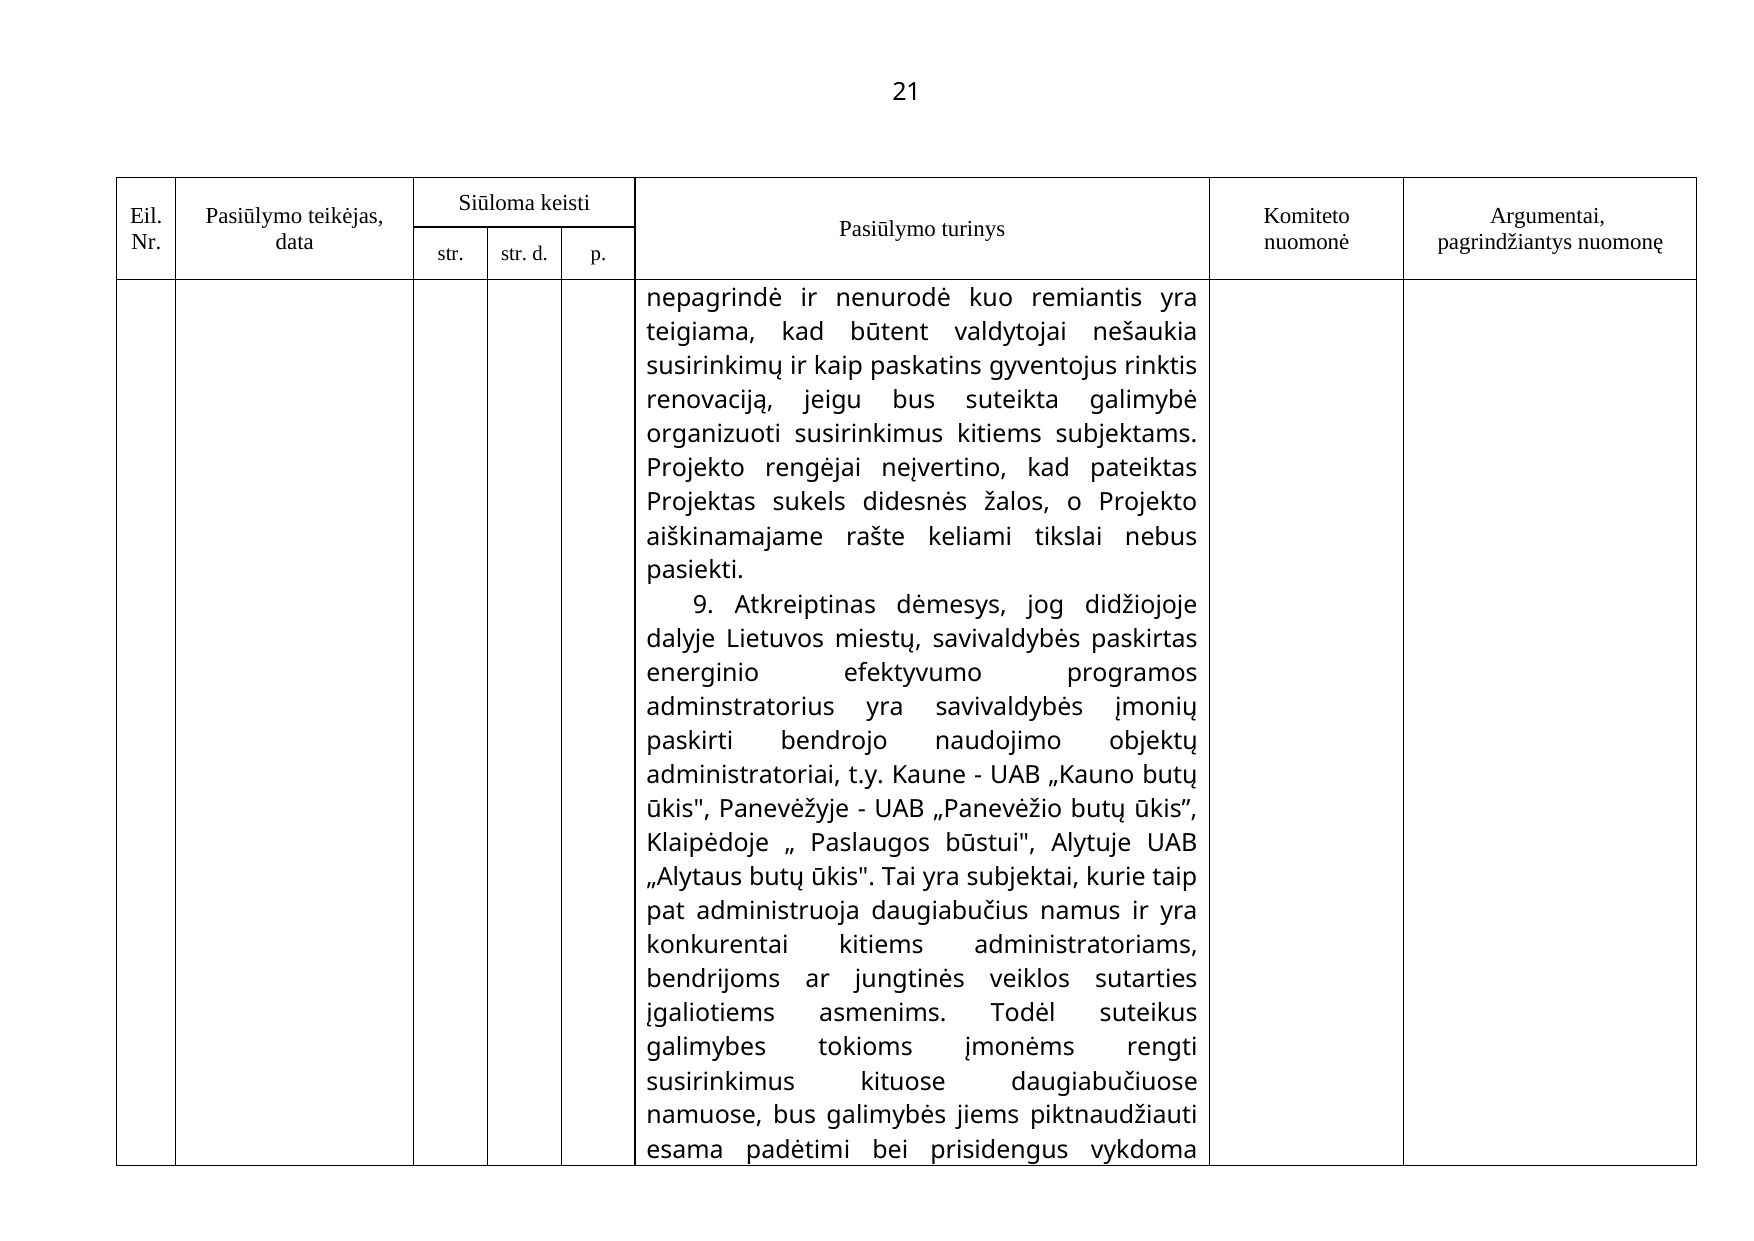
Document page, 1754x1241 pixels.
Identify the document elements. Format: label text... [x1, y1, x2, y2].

table_cell [488, 280, 561, 1165]
table_cell [414, 280, 487, 1165]
table_cell str. d. [488, 228, 561, 279]
table_cell p. [562, 228, 634, 279]
table_header Eil. Nr. [117, 178, 175, 279]
table_header Pasiūlymo teikėjas, data [176, 178, 413, 279]
table_cell [1210, 280, 1403, 1165]
table_cell [562, 280, 634, 1165]
table_header Siūloma keisti [414, 178, 634, 226]
table_cell [176, 280, 413, 1165]
table_cell str. [414, 228, 487, 279]
table_cell nepagrindė ir nenurodė kuo remiantis yra teigiama, kad būtent valdytojai nešaukia susirinkimų ir kaip paskatins gyventojus rinktis renovaciją, jeigu bus suteikta galimybė organizuoti susirinkimus kitiems subjektams. Projekto rengėjai neįvertino, kad pateiktas Projektas sukels didesnės žalos, o Projekto aiškinamajame rašte keliami tikslai nebus pasiekti. 9. Atkreiptinas dėmesys, jog didžiojoje dalyje Lietuvos miestų, savivaldybės paskirtas energinio efektyvumo programos adminstratorius yra savivaldybės įmonių paskirti bendrojo naudojimo objektų administratoriai, t.y. Kaune - UAB „Kauno butų ūkis", Panevėžyje - UAB „Panevėžio butų ūkis”, Klaipėdoje „ Paslaugos būstui", Alytuje UAB „Alytaus butų ūkis". Tai yra subjektai, kurie taip pat administruoja daugiabučius namus ir yra konkurentai kitiems administratoriams, bendrijoms ar jungtinės veiklos sutarties įgaliotiems asmenims. Todėl suteikus galimybes tokioms įmonėms rengti susirinkimus kituose daugiabučiuose namuose, bus galimybės jiems piktnaudžiauti esama padėtimi bei prisidengus vykdoma [636, 280, 1209, 1165]
table_header Pasiūlymo turinys [636, 178, 1209, 279]
table_cell [1404, 280, 1696, 1165]
table_header Komiteto nuomonė [1210, 178, 1403, 279]
table_header Argumentai, pagrindžiantys nuomonę [1404, 178, 1696, 279]
table_cell [117, 280, 175, 1165]
